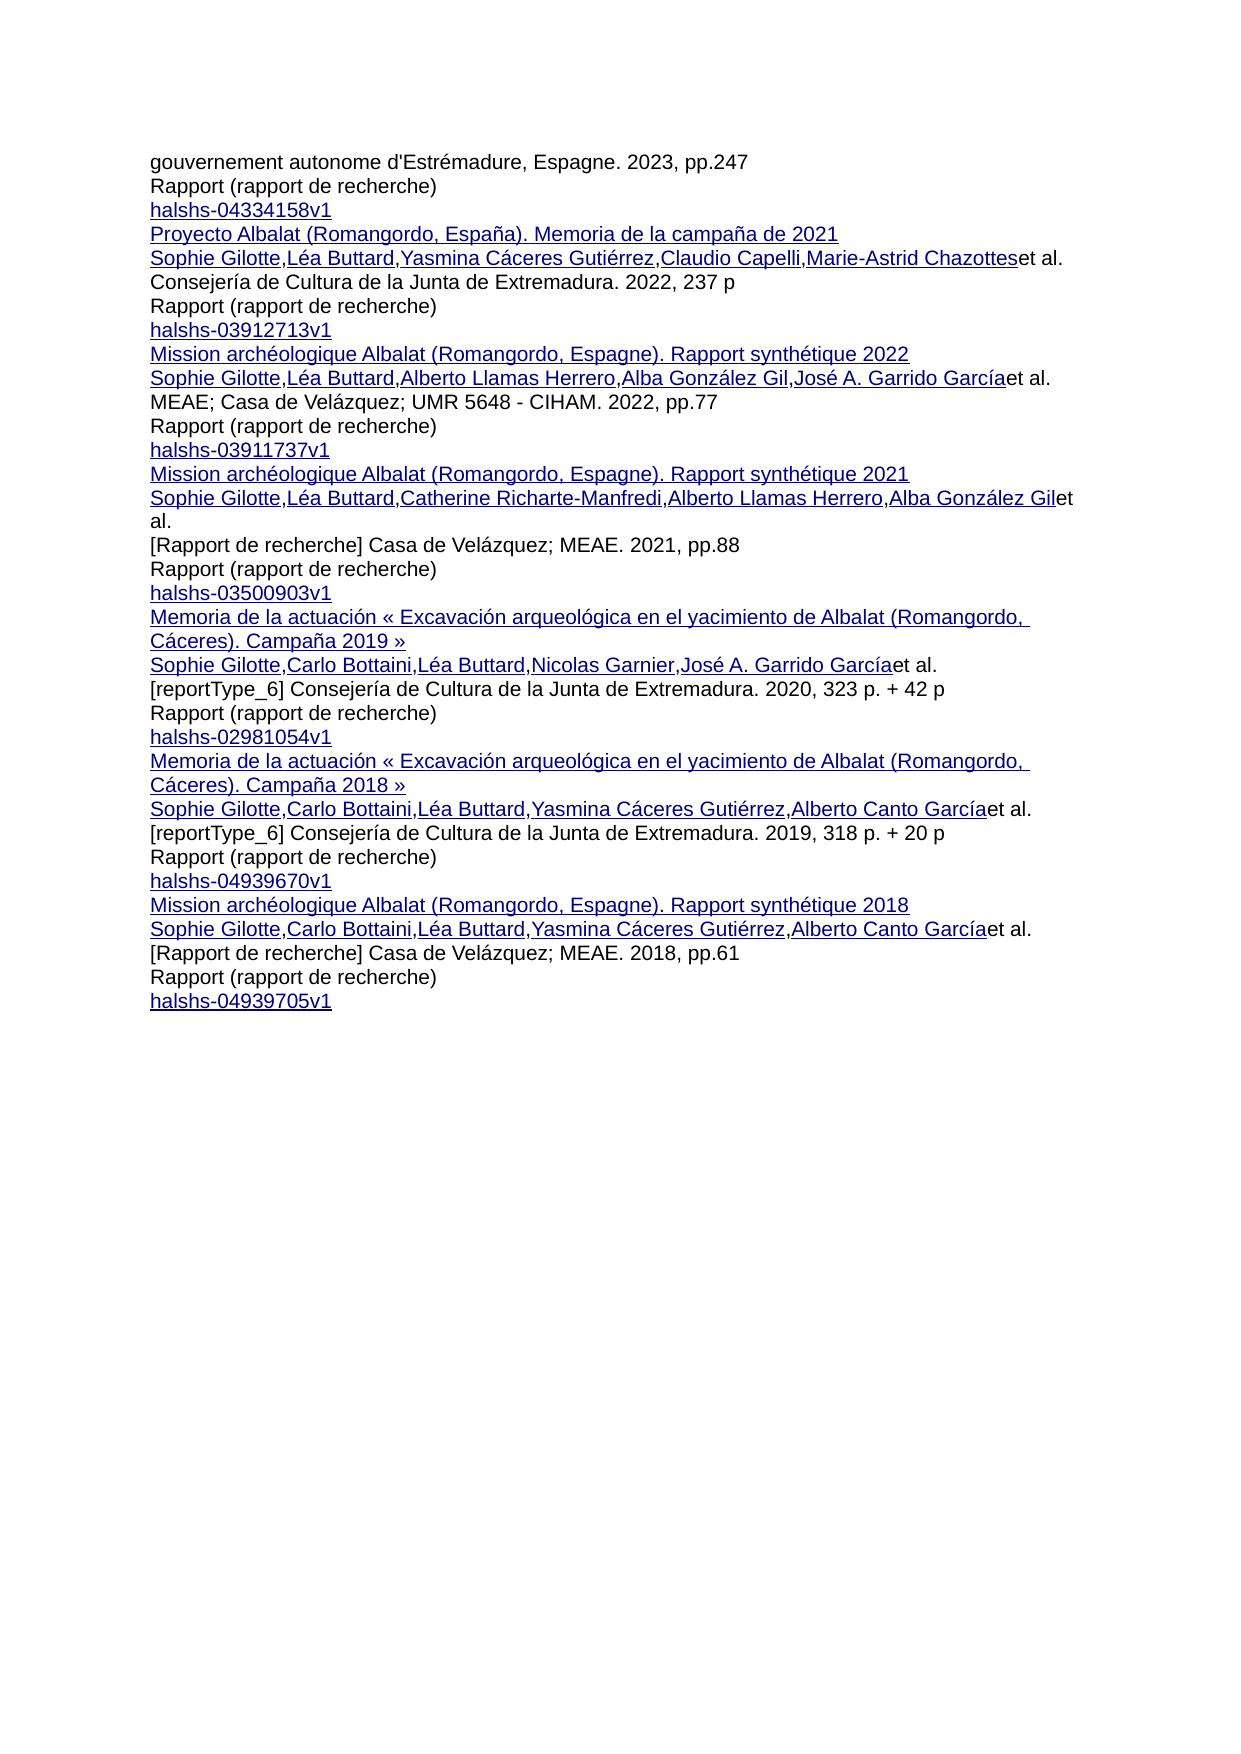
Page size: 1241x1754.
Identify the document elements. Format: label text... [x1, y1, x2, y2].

table_cell Memoria de la actuación « Excavación arqueológica en el yacimiento de Albalat (Romangordo, Cáceres). Campaña 2019 » Sophie Gilotte,Carlo Bottaini,Léa Buttard,Nicolas Garnier,José A. Garrido Garcíaet al. [reportType_6] Consejería de Cultura de la Junta de Extremadura. 2020, 323 p. + 42 p Rapport (rapport de recherche) halshs-02981054v1 [150, 605, 1090, 749]
table_cell Mission archéologique Albalat (Romangordo, Espagne). Rapport synthétique 2022 Sophie Gilotte,Léa Buttard,Alberto Llamas Herrero,Alba González Gil,José A. Garrido Garcíaet al. MEAE; Casa de Velázquez; UMR 5648 - CIHAM. 2022, pp.77 Rapport (rapport de recherche) halshs-03911737v1 [150, 342, 1090, 461]
table_cell Mission archéologique Albalat (Romangordo, Espagne). Rapport synthétique 2021 Sophie Gilotte,Léa Buttard,Catherine Richarte-Manfredi,Alberto Llamas Herrero,Alba González Gilet al. [Rapport de recherche] Casa de Velázquez; MEAE. 2021, pp.88 Rapport (rapport de recherche) halshs-03500903v1 [150, 461, 1090, 605]
table_cell Mission archéologique Albalat (Romangordo, Espagne). Rapport synthétique 2018 Sophie Gilotte,Carlo Bottaini,Léa Buttard,Yasmina Cáceres Gutiérrez,Alberto Canto Garcíaet al. [Rapport de recherche] Casa de Velázquez; MEAE. 2018, pp.61 Rapport (rapport de recherche) halshs-04939705v1 [150, 893, 1090, 1012]
table_cell Proyecto Albalat (Romangordo, España). Memoria de la campaña de 2021 Sophie Gilotte,Léa Buttard,Yasmina Cáceres Gutiérrez,Claudio Capelli,Marie-Astrid Chazotteset al. Consejería de Cultura de la Junta de Extremadura. 2022, 237 p Rapport (rapport de recherche) halshs-03912713v1 [150, 222, 1090, 342]
table_cell Memoria de la actuación « Excavación arqueológica en el yacimiento de Albalat (Romangordo, Cáceres). Campaña 2018 » Sophie Gilotte,Carlo Bottaini,Léa Buttard,Yasmina Cáceres Gutiérrez,Alberto Canto Garcíaet al. [reportType_6] Consejería de Cultura de la Junta de Extremadura. 2019, 318 p. + 20 p Rapport (rapport de recherche) halshs-04939670v1 [150, 749, 1090, 893]
table_cell Proyecto Albalat (Romangordo, España). Memoria de la campaña de 2022 Sophie Gilotte,Léa Buttard,Alba González Gil,Alberto Llamas Herrero,Ana Labartaet al. rapport remis à la Dirección General de General de Bibliotecas, Museos y Patrimonio Cultural du gouvernement autonome d'Estrémadure, Espagne. 2023, pp.247 Rapport (rapport de recherche) halshs-04334158v1 [150, 150, 1090, 222]
